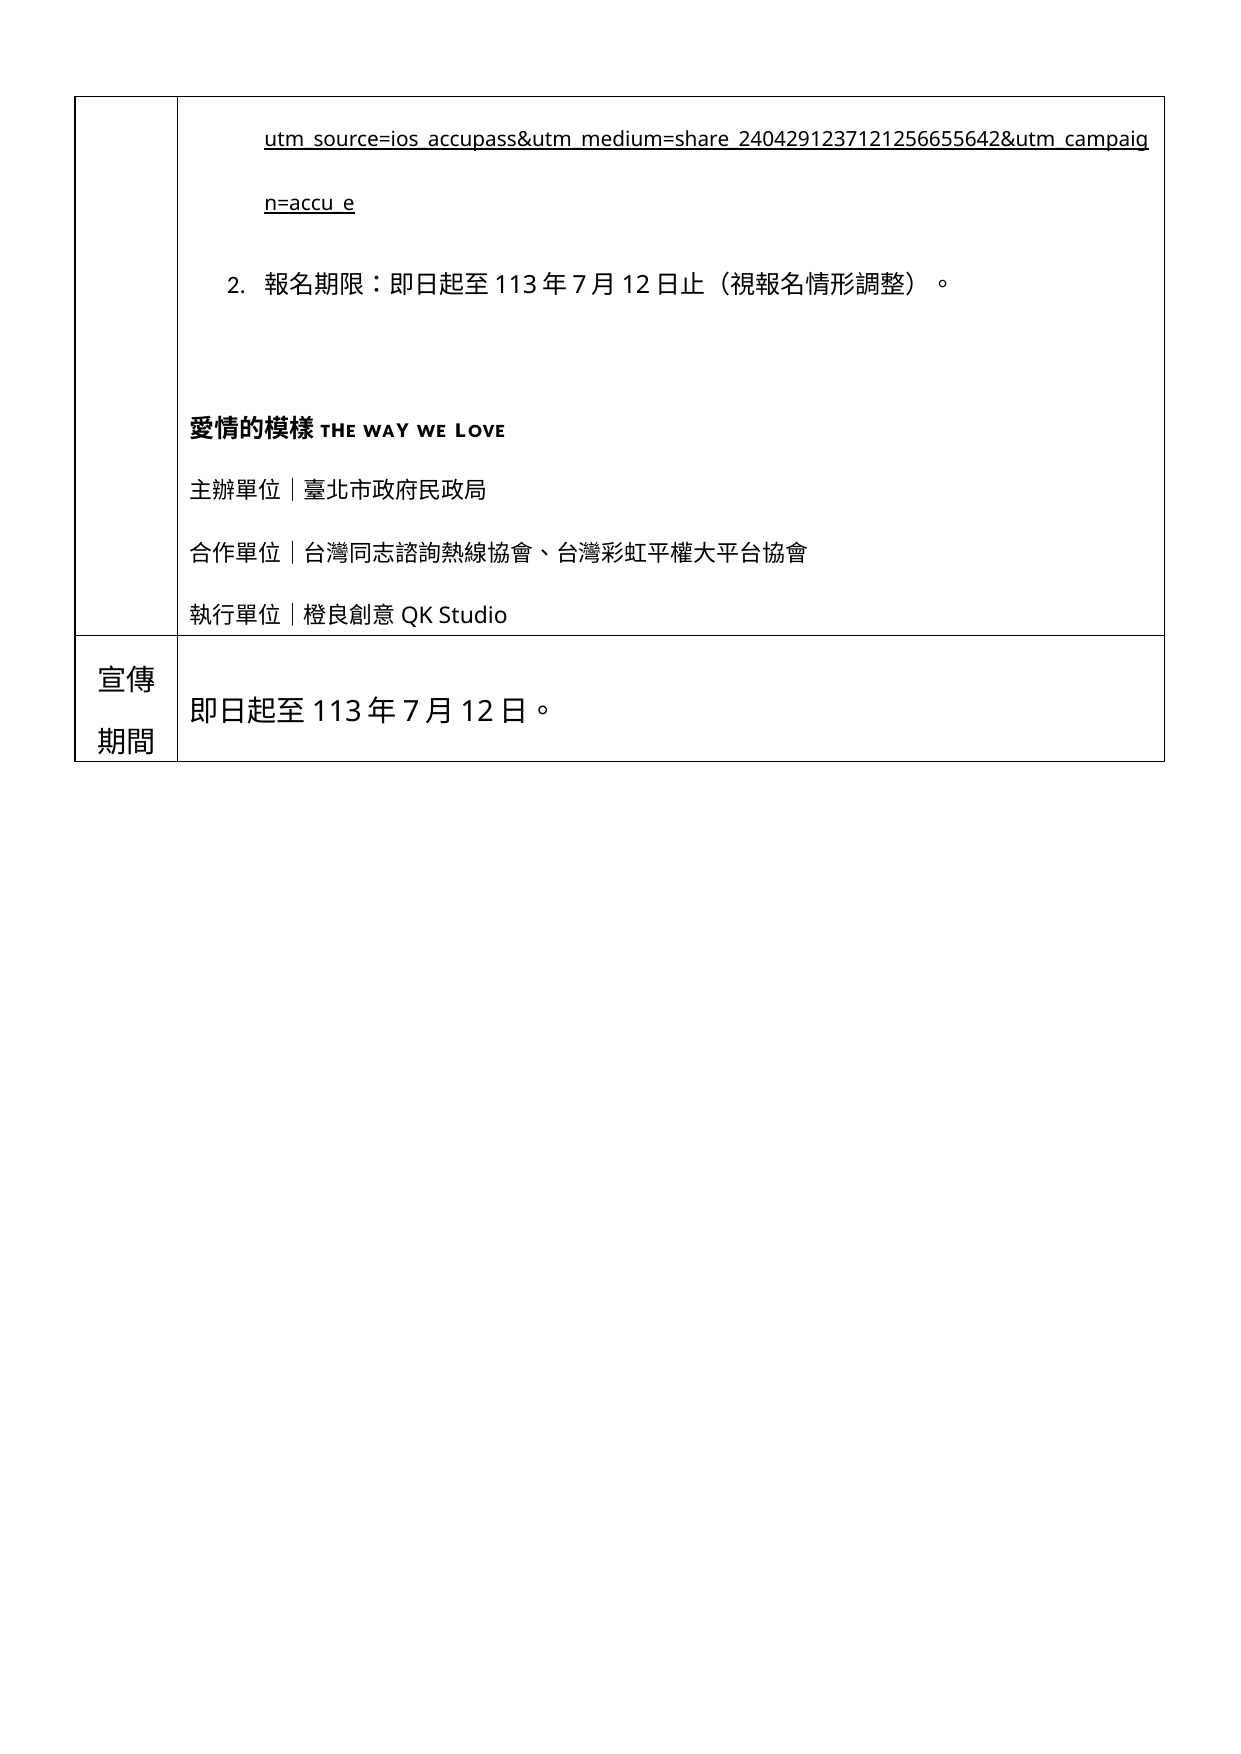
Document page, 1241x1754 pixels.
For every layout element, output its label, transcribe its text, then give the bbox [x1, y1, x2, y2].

table_cell 即日起至113年7月12日。 [178, 636, 1164, 761]
table_cell 宣傳 期間 [76, 636, 177, 761]
table_cell 活動資訊與場次 第1場：彩虹家庭奇幻之旅 - 海外人工生殖＆養育經驗談 母母女子，五年前前往柬埔寨做試管嬰兒，為期424天的求子旅程中經歷了身心靈的巨變。而在孩子順利降生後，除了新手家長的疑難雜症，還得同時應對臺灣法律對同志家庭的不友善、並長期與社會溝通。 然而，這先看似艱難的成家過程，對兩位母親來說，是一場好值得的奇幻之旅...... 講座日期：113年7月13日 （六）10:00-12:00 講座地點：臺北 𝙉𝙂𝙊 會館 講者：母母女子 講座人數：40人 大綱： 兩人從共組家庭到決定生小孩，經歷的難題與重大決定？ 關於至國外做試管嬰兒、買精子到孩子降生 同志家庭，如何與社會打交道？ 同志家庭怎麼養育孩子？實際上面對的挑戰與經驗分享 第2場：我能當個好家長嗎？講座 x 拼貼工作坊 你知道嗎？目前約有300對以上的同志伴侶在臺灣生養子女！ 臺灣同志家庭權益促進會（同家會）自2005年開始服務同志家庭社群，在多年的服務經驗中，看見單身同志或伴侶，透過前段異性戀婚姻、無血緣收養、人工生殖等方式擁有下一代。 本場工作坊，同家會除了將分享同志成家案例與資源，還將邀請你透過拼貼創作，探索對「家庭」的期許！ 講座日期：113年7月13日 （六）14:30-17:30 講座地點：臺北 𝙉𝙂𝙊 會館 講者：台灣同志家庭權益促進會 講座人數：40人 大綱： 同志家庭多元成家方式及樣貌 伴侶間生養計畫討論 可能的挑戰與社會因應 彩虹寶寶孩子上學去 《家的模樣》藝術拼貼工作坊，邀請你在雜誌堆中尋找、拼湊出自己對家的想像！ 活動報名方法 一律採線上報名，報名網址：https://www.accupass.com/event/2406160429321698313501?utm_source=ios_accupass&utm_medium=share_2404291237121256655642&utm_campaign=accu_e 報名期限：即日起至113年7月12日止（視報名情形調整）。 愛情的模樣 ᴛʜᴇ ᴡᴀʏ ᴡᴇ ʟᴏᴠᴇ 主辦單位｜臺北市政府民政局 合作單位｜台灣同志諮詢熱線協會、台灣彩虹平權大平台協會 執行單位｜橙良創意 QK Studio [178, 97, 227, 635]
table_cell [76, 97, 177, 635]
